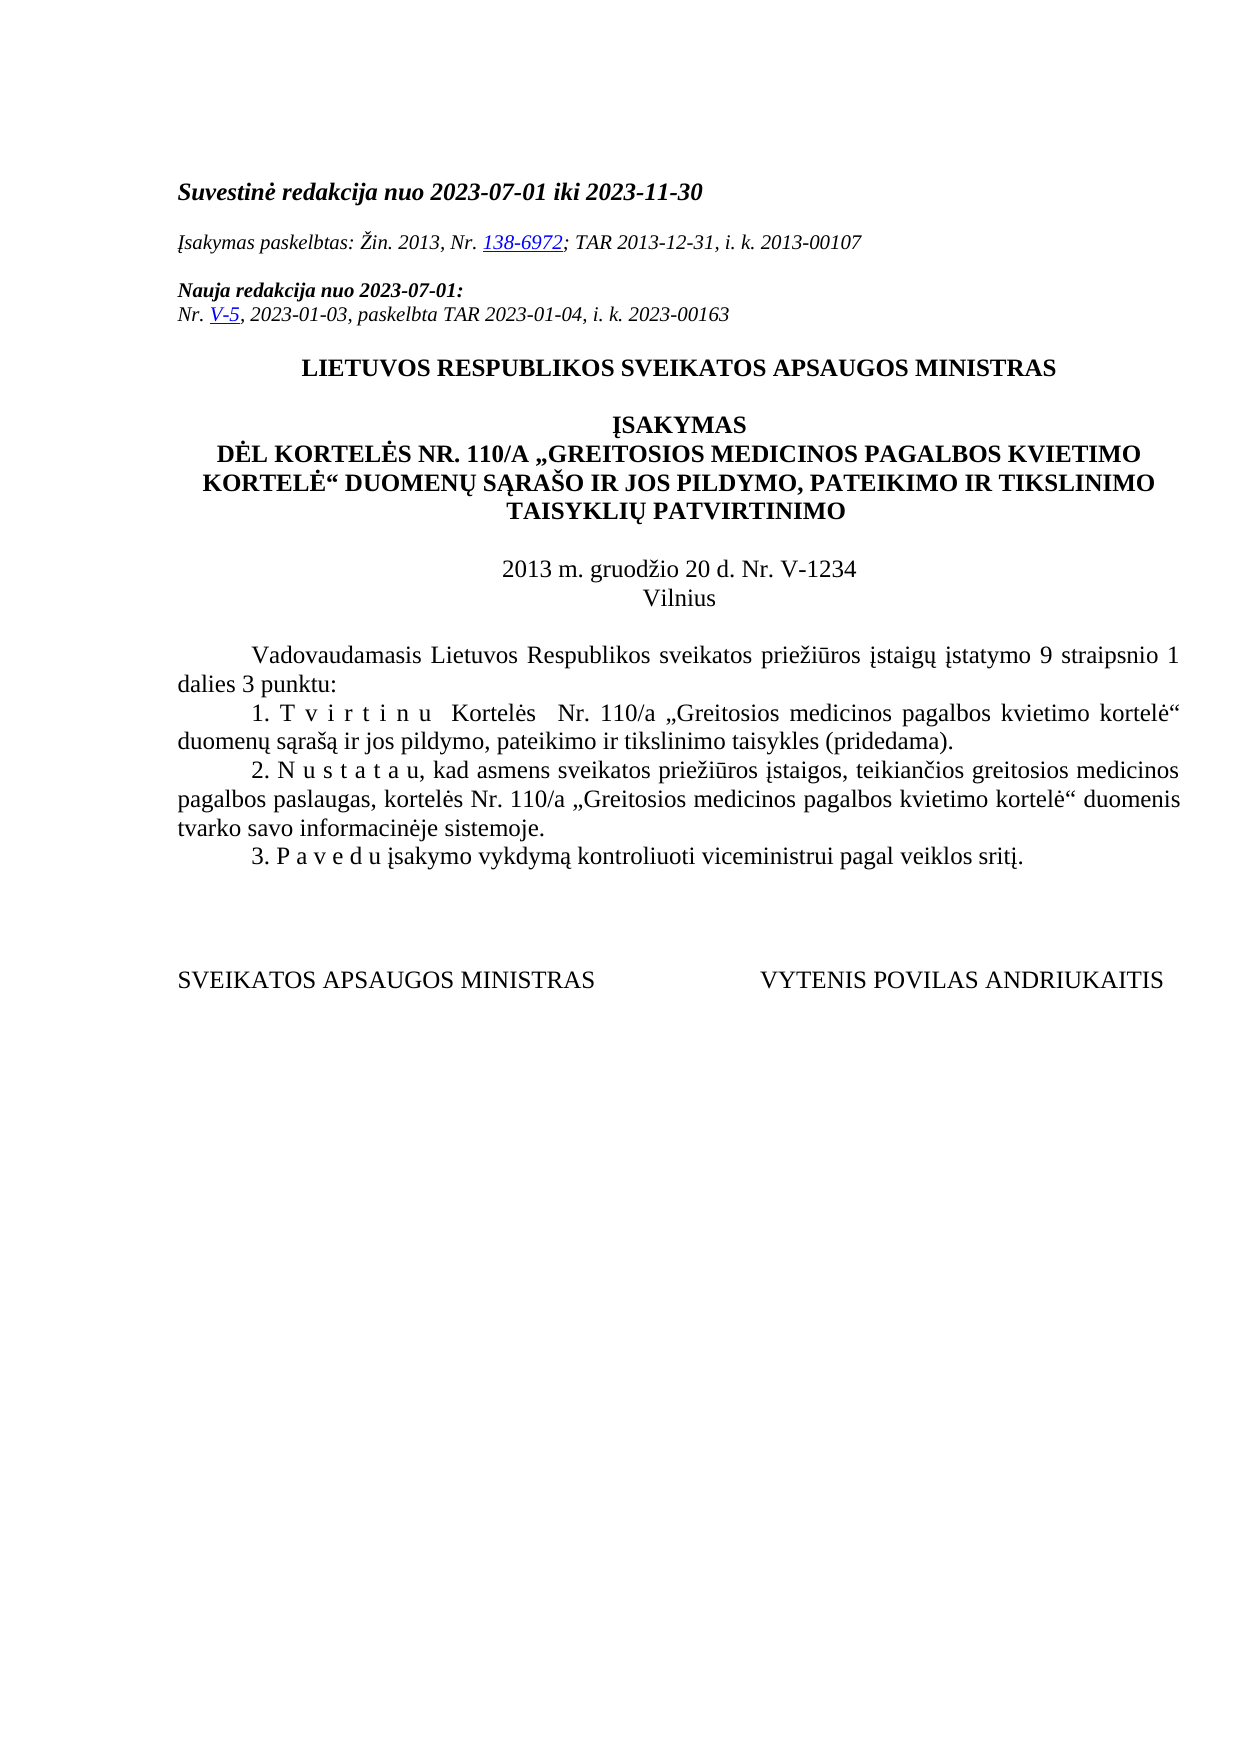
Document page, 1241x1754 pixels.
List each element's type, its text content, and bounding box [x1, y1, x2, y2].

text Nauja redakcija nuo 2023-07-01: [177, 278, 1181, 302]
text LIETUVOS RESPUBLIKOS SVEIKATOS APSAUGOS MINISTRAS [177, 353, 1181, 381]
text SVEIKATOS APSAUGOS MINISTRAS VYTENIS POVILAS ANDRIUKAITIS [177, 965, 1181, 993]
text Įsakymas paskelbtas: Žin. 2013, Nr. 138-6972; TAR 2013-12-31, i. k. 2013-00107 [177, 230, 1181, 254]
text Suvestinė redakcija nuo 2023-07-01 iki 2023-11-30 [177, 177, 1181, 206]
text ĮSAKYMAS [177, 410, 1181, 439]
text Vadovaudamasis Lietuvos Respublikos sveikatos priežiūros įstaigų įstatymo 9 straipsnio 1 dalies 3 punktu: [177, 640, 1181, 698]
text 1. T v i r t i n u Kortelės Nr. 110/a „Greitosios medicinos pagalbos kvietimo kortelė“ duomenų sąrašą ir jos pildymo, pateikimo ir tikslinimo taisykles (pridedama). [177, 698, 1181, 755]
text 3. P a v e d u įsakymo vykdymą kontroliuoti viceministrui pagal veiklos sritį. [177, 841, 1181, 870]
text DĖL KORTELĖS NR. 110/A „GREITOSIOS MEDICINOS PAGALBOS KVIETIMO KORTELĖ“ DUOMENŲ SĄRAŠO IR JOS PILDYMO, PATEIKIMO IR TIKSLINIMO TAISYKLIŲ PATVIRTINIMO [177, 439, 1181, 525]
text 2. N u s t a t a u, kad asmens sveikatos priežiūros įstaigos, teikiančios greitosios medicinos pagalbos paslaugas, kortelės Nr. 110/a „Greitosios medicinos pagalbos kvietimo kortelė“ duomenis tvarko savo informacinėje sistemoje. [177, 755, 1181, 841]
text 2013 m. gruodžio 20 d. Nr. V-1234 Vilnius [177, 554, 1181, 611]
text Nr. V-5, 2023-01-03, paskelbta TAR 2023-01-04, i. k. 2023-00163 [177, 302, 1181, 326]
